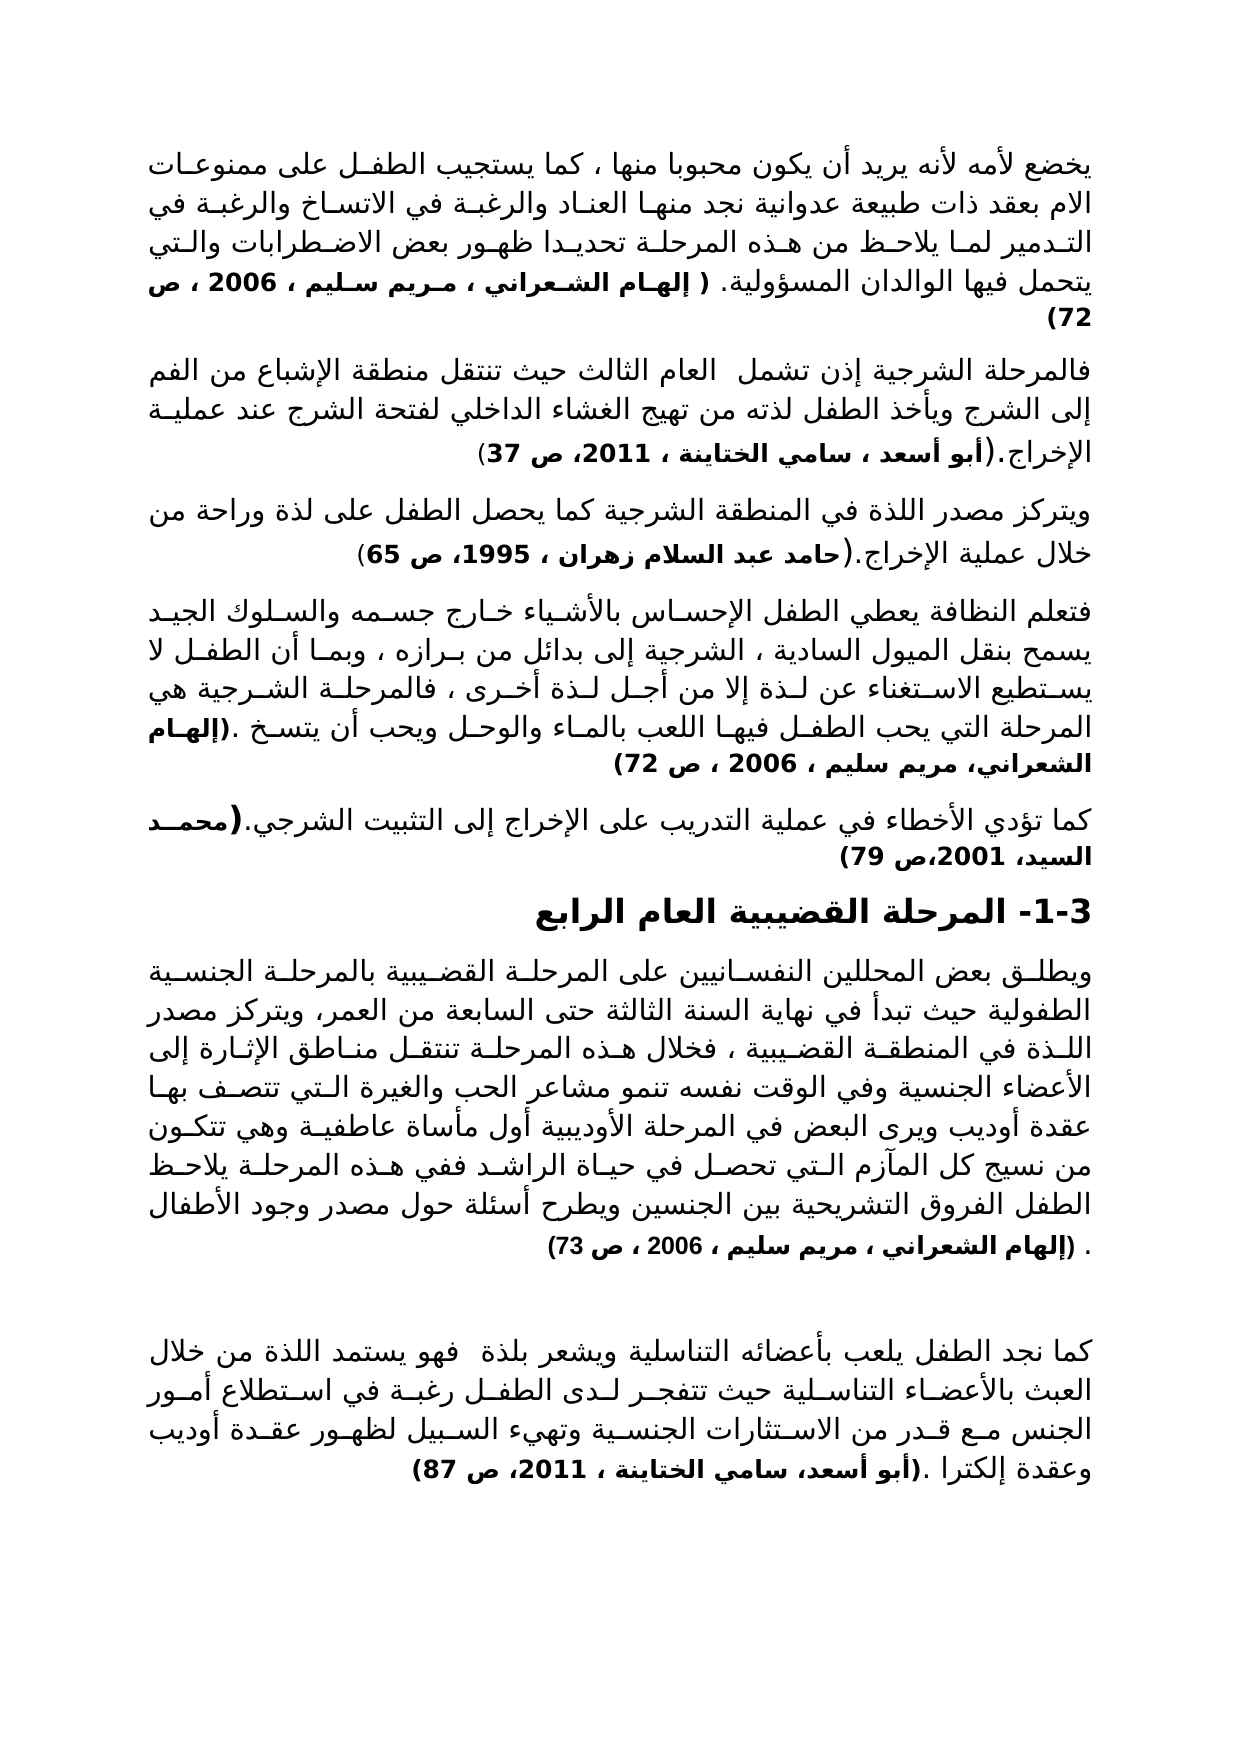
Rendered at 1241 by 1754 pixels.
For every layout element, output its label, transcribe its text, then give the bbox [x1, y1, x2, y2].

text ويتركز مصدر اللذة في المنطقة الشرجية كما يحصل الطفل على لذة وراحة من خلال عملية الإخراج.(حامد عبد السلام زهران ، 1995، ص 65) [148, 493, 1093, 571]
text فتعلم النظافة يعطي الطفل الإحساس بالأشياء خارج جسمه والسلوك الجيد يسمح بنقل الميول السادية ، الشرجية إلى بدائل من برازه ، وبما أن الطفل لا يستطيع الاستغناء عن لذة إلا من أجل لذة أخرى ، فالمرحلة الشرجية هي المرحلة التي يحب الطفل فيها اللعب بالماء والوحل ويحب أن يتسخ .(إلهام الشعراني، مريم سليم ، 2006 ، ص 72) [148, 594, 1093, 778]
text كما نجد الطفل يلعب بأعضائه التناسلية ويشعر بلذة فهو يستمد اللذة من خلال العبث بالأعضاء التناسلية حيث تتفجر لدى الطفل رغبة في استطلاع أمور الجنس مع قدر من الاستثارات الجنسية وتهيء السبيل لظهور عقدة أوديب وعقدة إلكترا .(أبو أسعد، سامي الختاينة ، 2011، ص 87) [148, 1334, 1093, 1486]
subtitle 1-3- المرحلة القضيبية العام الرابع [148, 893, 1093, 932]
text كما تؤدي الأخطاء في عملية التدريب على الإخراج إلى التثبيت الشرجي.(محمد السيد، 2001،ص 79) [148, 799, 1093, 872]
text فالمرحلة الشرجية إذن تشمل العام الثالث حيث تنتقل منطقة الإشباع من الفم إلى الشرج ويأخذ الطفل لذته من تهيج الغشاء الداخلي لفتحة الشرج عند عملية الإخراج.(أبو أسعد ، سامي الختاينة ، 2011، ص 37) [148, 353, 1093, 471]
text في نهاية السنة الثانية يمر التمركز العاطفي من الفم إلى طرف آخر من الجهاز الهضمي وتمتد هذه المرحلة من نهاية السنة الثانية إلى نهاية السنة الثالثة ، وما يلاحظ في هذه المرحلة اهتمام الطفل ببرازه ومن خلاله يؤكد نفسه وأنه قد سيطر على نفسه وتعد علاقة الأم مع طفلها جد مهمة وهنا يبدأ شكل جديد من علاقة الطفل بالموضوع الخارجي أي شكل جديد من العلاقة مع الأم فالطفل يخضع لأمه لأنه يريد أن يكون محبوبا منها ، كما يستجيب الطفل على ممنوعات الام بعقد ذات طبيعة عدوانية نجد منها العناد والرغبة في الاتساخ والرغبة في التدمير لما يلاحظ من هذه المرحلة تحديدا ظهور بعض الاضطرابات والتي يتحمل فيها الوالدان المسؤولية. ( إلهام الشعراني ، مريم سليم ، 2006 ، ص 72) [148, 148, 1093, 332]
text ويطلق بعض المحللين النفسانيين على المرحلة القضيبية بالمرحلة الجنسية الطفولية حيث تبدأ في نهاية السنة الثالثة حتى السابعة من العمر، ويتركز مصدر اللذة في المنطقة القضيبية ، فخلال هذه المرحلة تنتقل مناطق الإثارة إلى الأعضاء الجنسية وفي الوقت نفسه تنمو مشاعر الحب والغيرة التي تتصف بها عقدة أوديب ويرى البعض في المرحلة الأوديبية أول مأساة عاطفية وهي تتكون من نسيج كل المآزم التي تحصل في حياة الراشد ففي هذه المرحلة يلاحظ الطفل الفروق التشريحية بين الجنسين ويطرح أسئلة حول مصدر وجود الأطفال . (إلهام الشعراني ، مريم سليم ، 2006 ، ص 73) [148, 954, 1093, 1261]
